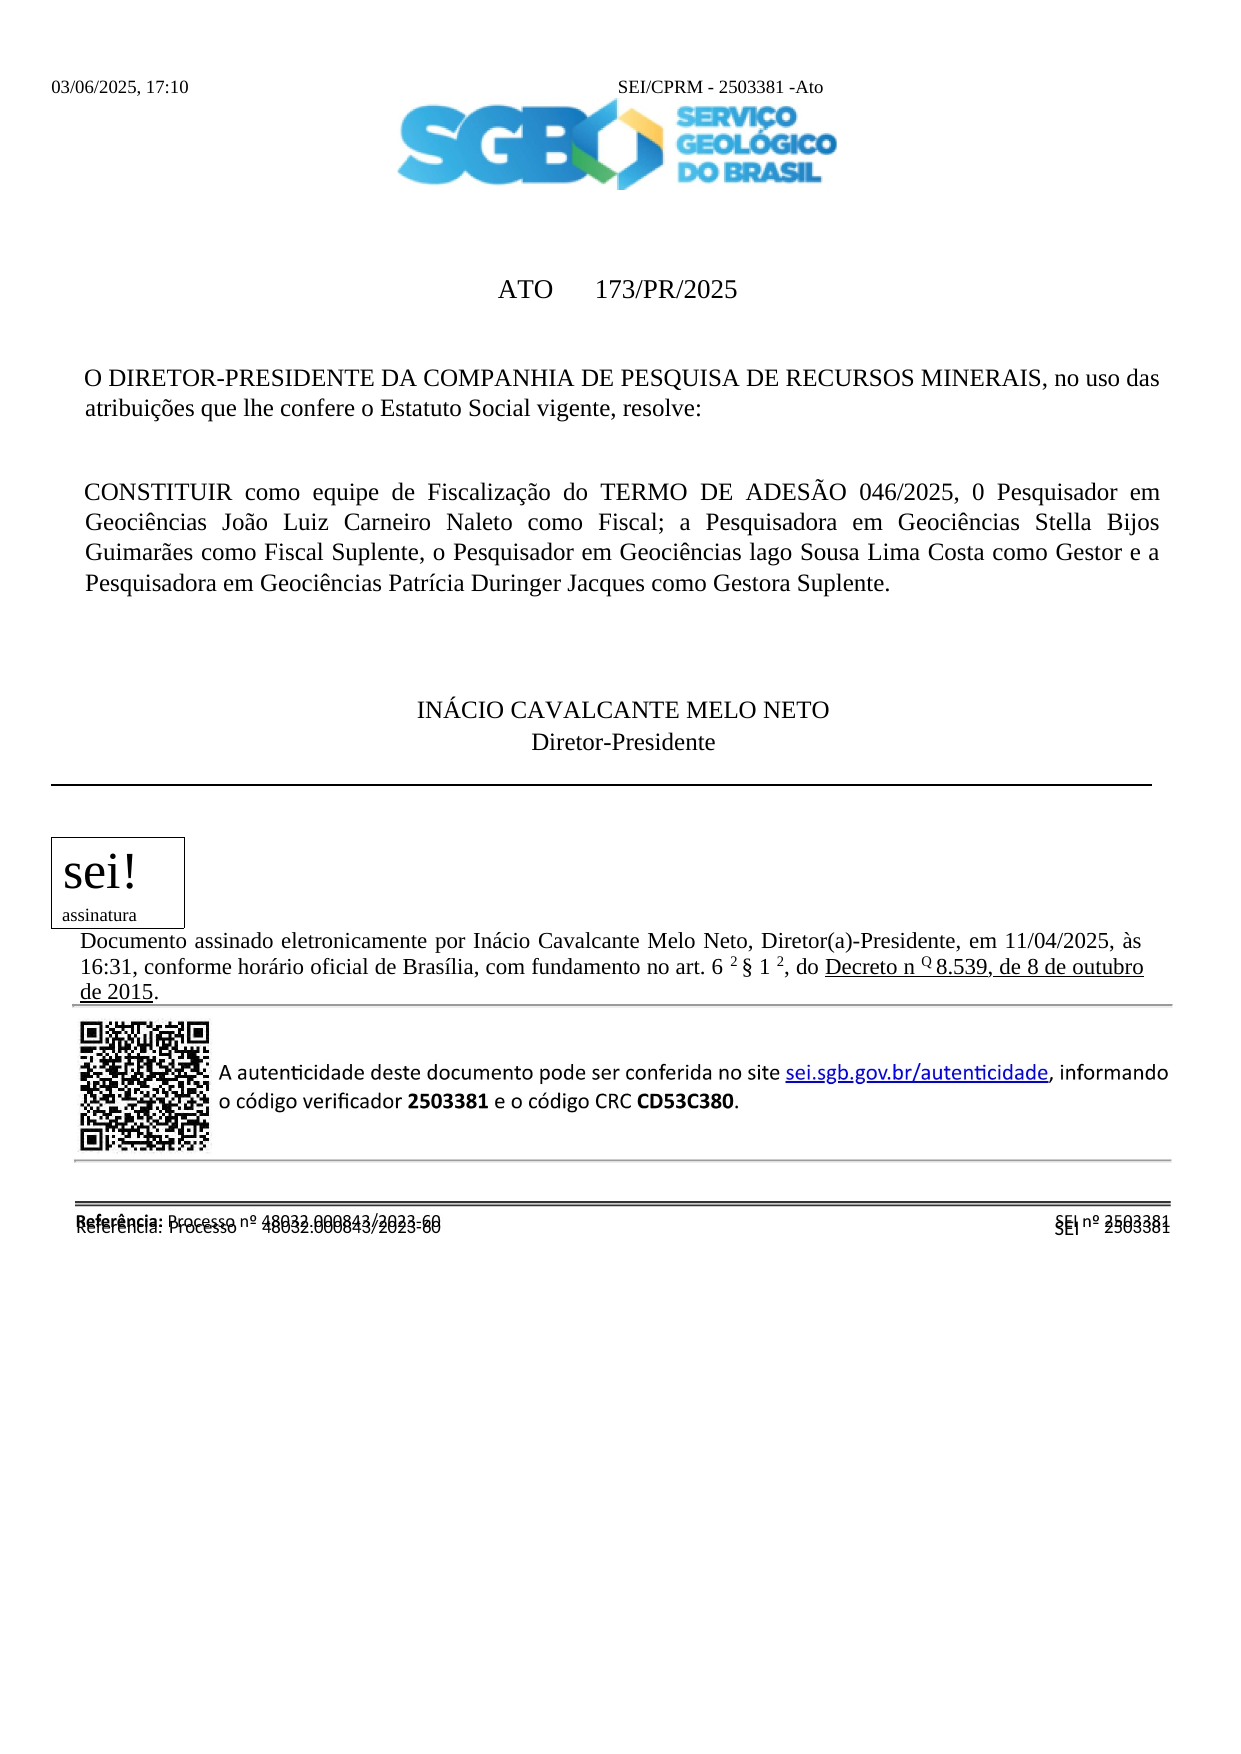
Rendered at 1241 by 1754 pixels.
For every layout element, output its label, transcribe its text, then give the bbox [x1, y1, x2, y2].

text INÁCIO CAVALCANTE MELO NETO [57, 696, 1190, 724]
text Documento assinado eletronicamente por Inácio Cavalcante Melo Neto, Diretor(a)-Presidente, em 11/04/2025, às 16:31, conforme horário oficial de Brasília, com fundamento no art. 6 2 § 1 2, do Decreto n Q 8.539, de 8 de outubro de 2015. [80, 928, 1144, 1004]
text CONSTITUIR como equipe de Fiscalização do TERMO DE ADESÃO 046/2025, 0 Pesquisador em Geociências João Luiz Carneiro Naleto como Fiscal; a Pesquisadora em Geociências Stella Bijos Guimarães como Fiscal Suplente, o Pesquisador em Geociências lago Sousa Lima Costa como Gestor e a Pesquisadora em Geociências Patrícia Duringer Jacques como Gestora Suplente. [84, 477, 1161, 596]
table_header sei! assinatura [52, 838, 184, 927]
subtitle ATO 173/PR/2025 [51, 273, 1190, 305]
text Diretor-Presidente [57, 727, 1190, 756]
text O DIRETOR-PRESIDENTE DA COMPANHIA DE PESQUISA DE RECURSOS MINERAIS, no uso das atribuições que lhe confere o Estatuto Social vigente, resolve: [84, 363, 1161, 422]
text 03/06/2025, 17:10 SEI/CPRM - 2503381 -Ato [51, 76, 1190, 97]
